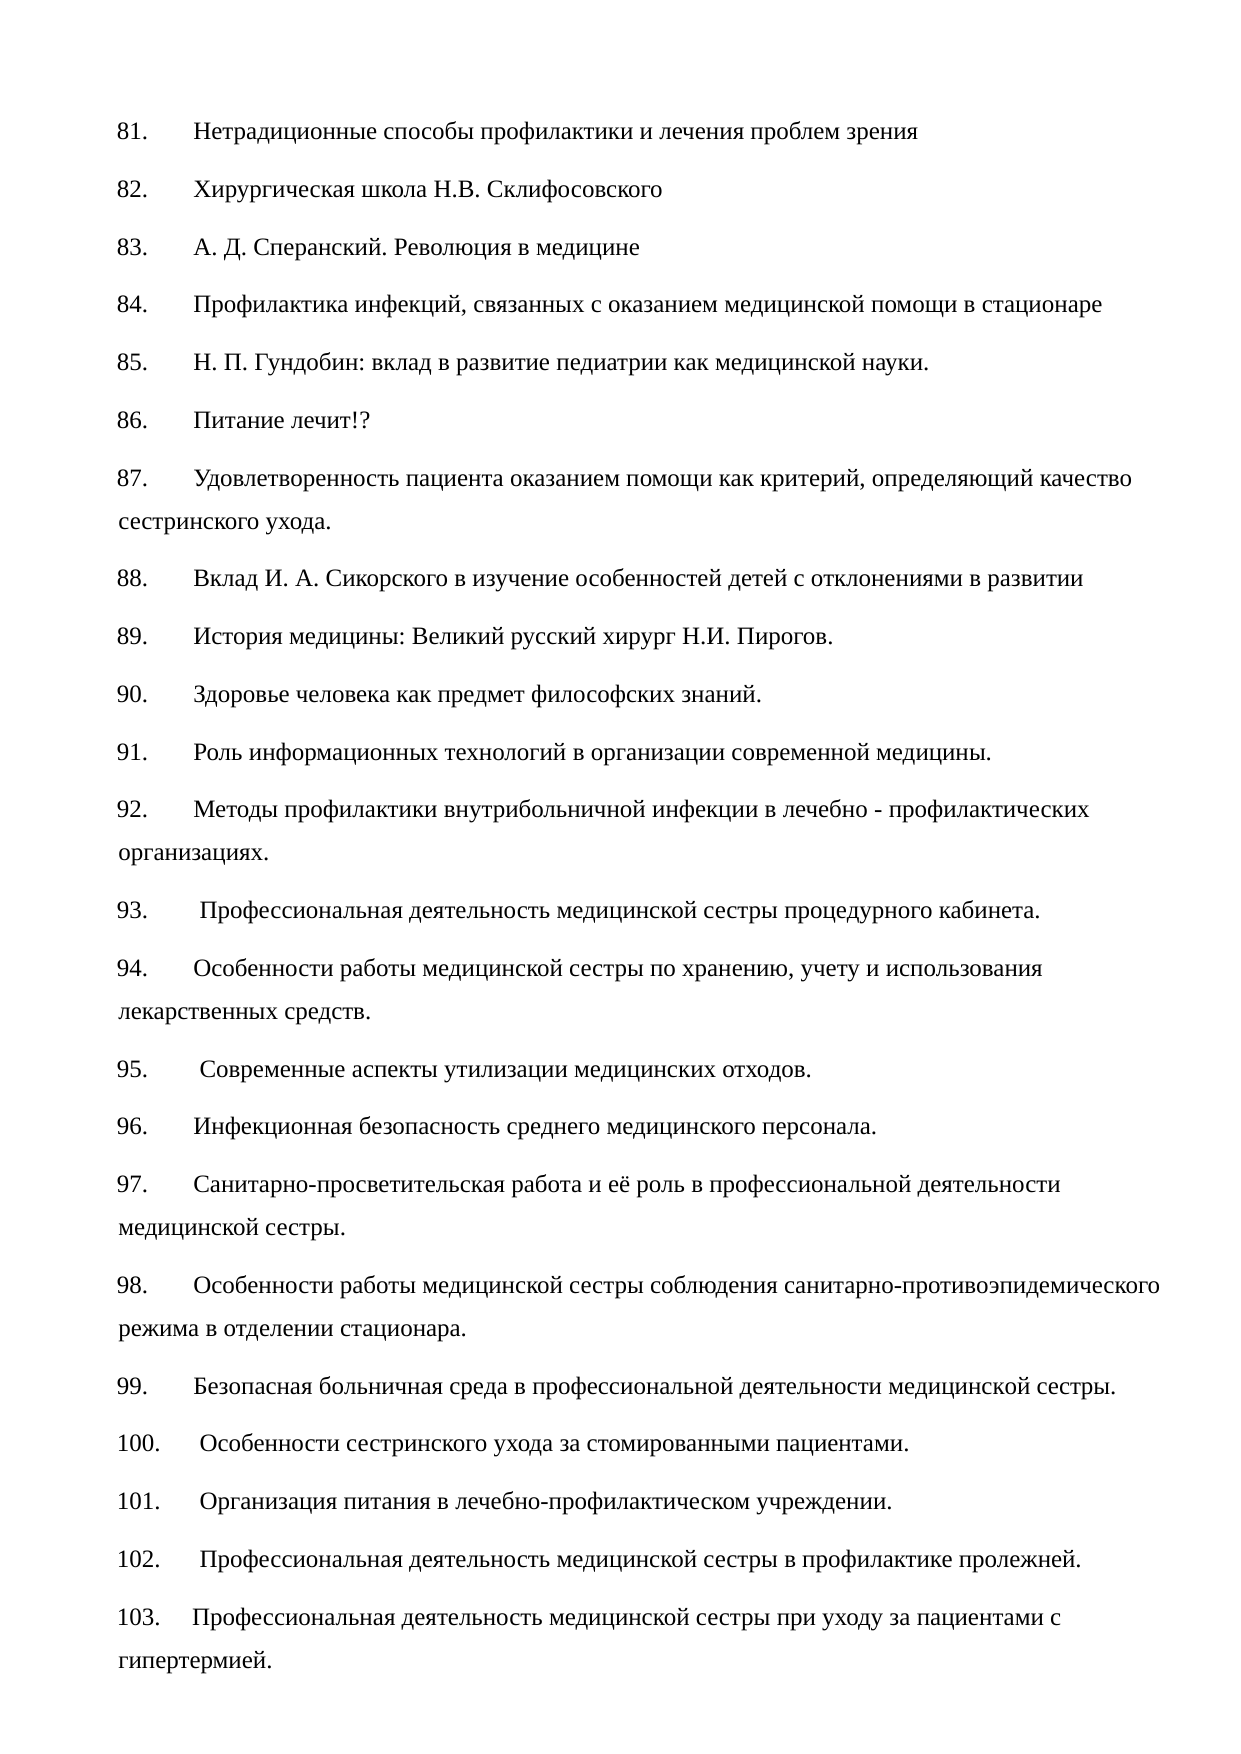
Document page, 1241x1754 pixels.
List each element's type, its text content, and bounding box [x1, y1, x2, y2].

list Н. П. Гундобин: вклад в развитие педиатрии как медицинской науки. [117, 347, 1181, 376]
list История медицины: Великий русский хирург Н.И. Пирогов. [117, 621, 1181, 650]
list А. Д. Сперанский. Революция в медицине [117, 232, 1181, 261]
list Нетрадиционные способы профилактики и лечения проблем зрения [117, 116, 1181, 145]
list Удовлетворенность пациента оказанием помощи как критерий, определяющий качество сестринского ухода. [117, 463, 1181, 534]
list Современные аспекты утилизации медицинских отходов. [117, 1054, 1181, 1082]
list Методы профилактики внутрибольничной инфекции в лечебно - профилактических организациях. [117, 794, 1181, 866]
list Профессиональная деятельность медицинской сестры при уходу за пациентами с гипертермией. [117, 1602, 1181, 1673]
list Профессиональная деятельность медицинской сестры процедурного кабинета. [117, 895, 1181, 924]
list Хирургическая школа Н.В. Склифосовского [117, 174, 1181, 203]
list Особенности работы медицинской сестры соблюдения санитарно-противоэпидемического режима в отделении стационара. [117, 1270, 1181, 1342]
list Особенности работы медицинской сестры по хранению, учету и использования лекарственных средств. [117, 953, 1181, 1025]
list Безопасная больничная среда в профессиональной деятельности медицинской сестры. [117, 1371, 1181, 1399]
list Профилактика инфекций, связанных с оказанием медицинской помощи в стационаре [117, 289, 1181, 318]
list Инфекционная безопасность среднего медицинского персонала. [117, 1111, 1181, 1140]
list Санитарно-просветительская работа и её роль в профессиональной деятельности медицинской сестры. [117, 1169, 1181, 1241]
list Вклад И. А. Сикорского в изучение особенностей детей с отклонениями в развитии [117, 563, 1181, 592]
list Роль информационных технологий в организации современной медицины. [117, 737, 1181, 765]
list Питание лечит!? [117, 405, 1181, 434]
list Профессиональная деятельность медицинской сестры в профилактике пролежней. [117, 1544, 1181, 1573]
list Организация питания в лечебно-профилактическом учреждении. [117, 1486, 1181, 1515]
list Здоровье человека как предмет философских знаний. [117, 679, 1181, 708]
list Особенности сестринского ухода за стомированными пациентами. [117, 1428, 1181, 1457]
